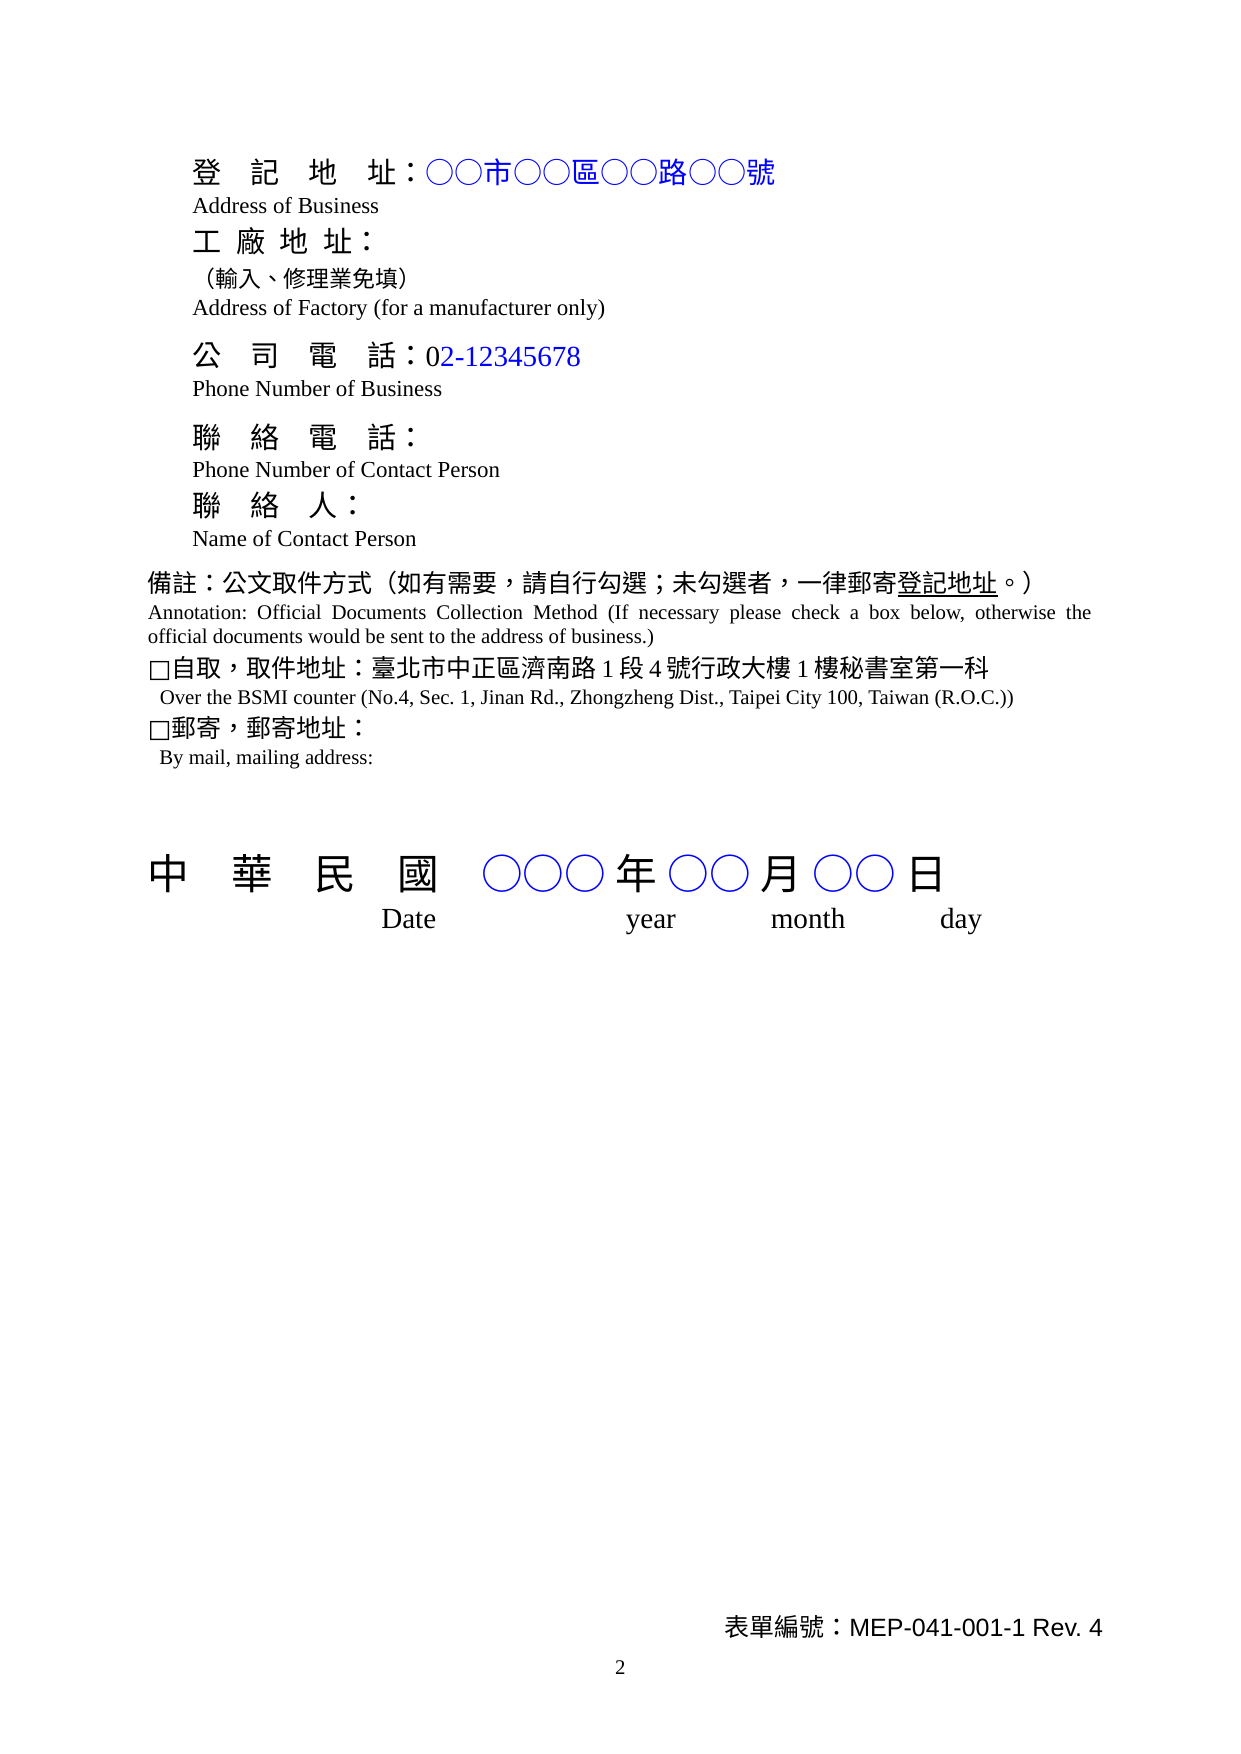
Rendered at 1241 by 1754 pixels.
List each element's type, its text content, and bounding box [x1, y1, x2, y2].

text 工 廠 地 址： [192, 219, 1092, 261]
text 中 華 民 國 ○○○ 年 ○○ 月 ○○ 日 [148, 841, 1092, 901]
text Name of Contact Person [192, 525, 1092, 551]
text Over the BSMI counter (No.4, Sec. 1, Jinan Rd., Zhongzheng Dist., Taipei City 100, Taiwan (R.O.C.)) [148, 684, 1092, 709]
text Address of Business [192, 192, 1092, 219]
text 備註：公文取件方式（如有需要，請自行勾選；未勾選者，一律郵寄登記地址。） [148, 564, 1092, 600]
text Date year month day [148, 901, 1092, 935]
text By mail, mailing address: [148, 745, 1092, 769]
text 聯 絡 電 話： [192, 414, 1092, 456]
text □郵寄，郵寄地址： [148, 709, 1092, 745]
text Phone Number of Contact Person [192, 456, 1092, 483]
text Address of Factory (for a manufacturer only) [192, 294, 1092, 321]
text Phone Number of Business [192, 375, 1092, 402]
text Annotation: Official Documents Collection Method (If necessary please check a box below, otherwise the official documents would be sent to the address of business.) [148, 600, 1092, 648]
text 聯 絡 人： [192, 483, 1092, 525]
text □自取，取件地址：臺北市中正區濟南路1段4號行政大樓1樓秘書室第一科 [148, 648, 1092, 684]
text 登 記 地 址：○○市○○區○○路○○號 [192, 150, 1092, 192]
text （輸入、修理業免填） [192, 261, 1092, 294]
text 公 司 電 話：02-12345678 [192, 333, 1092, 375]
